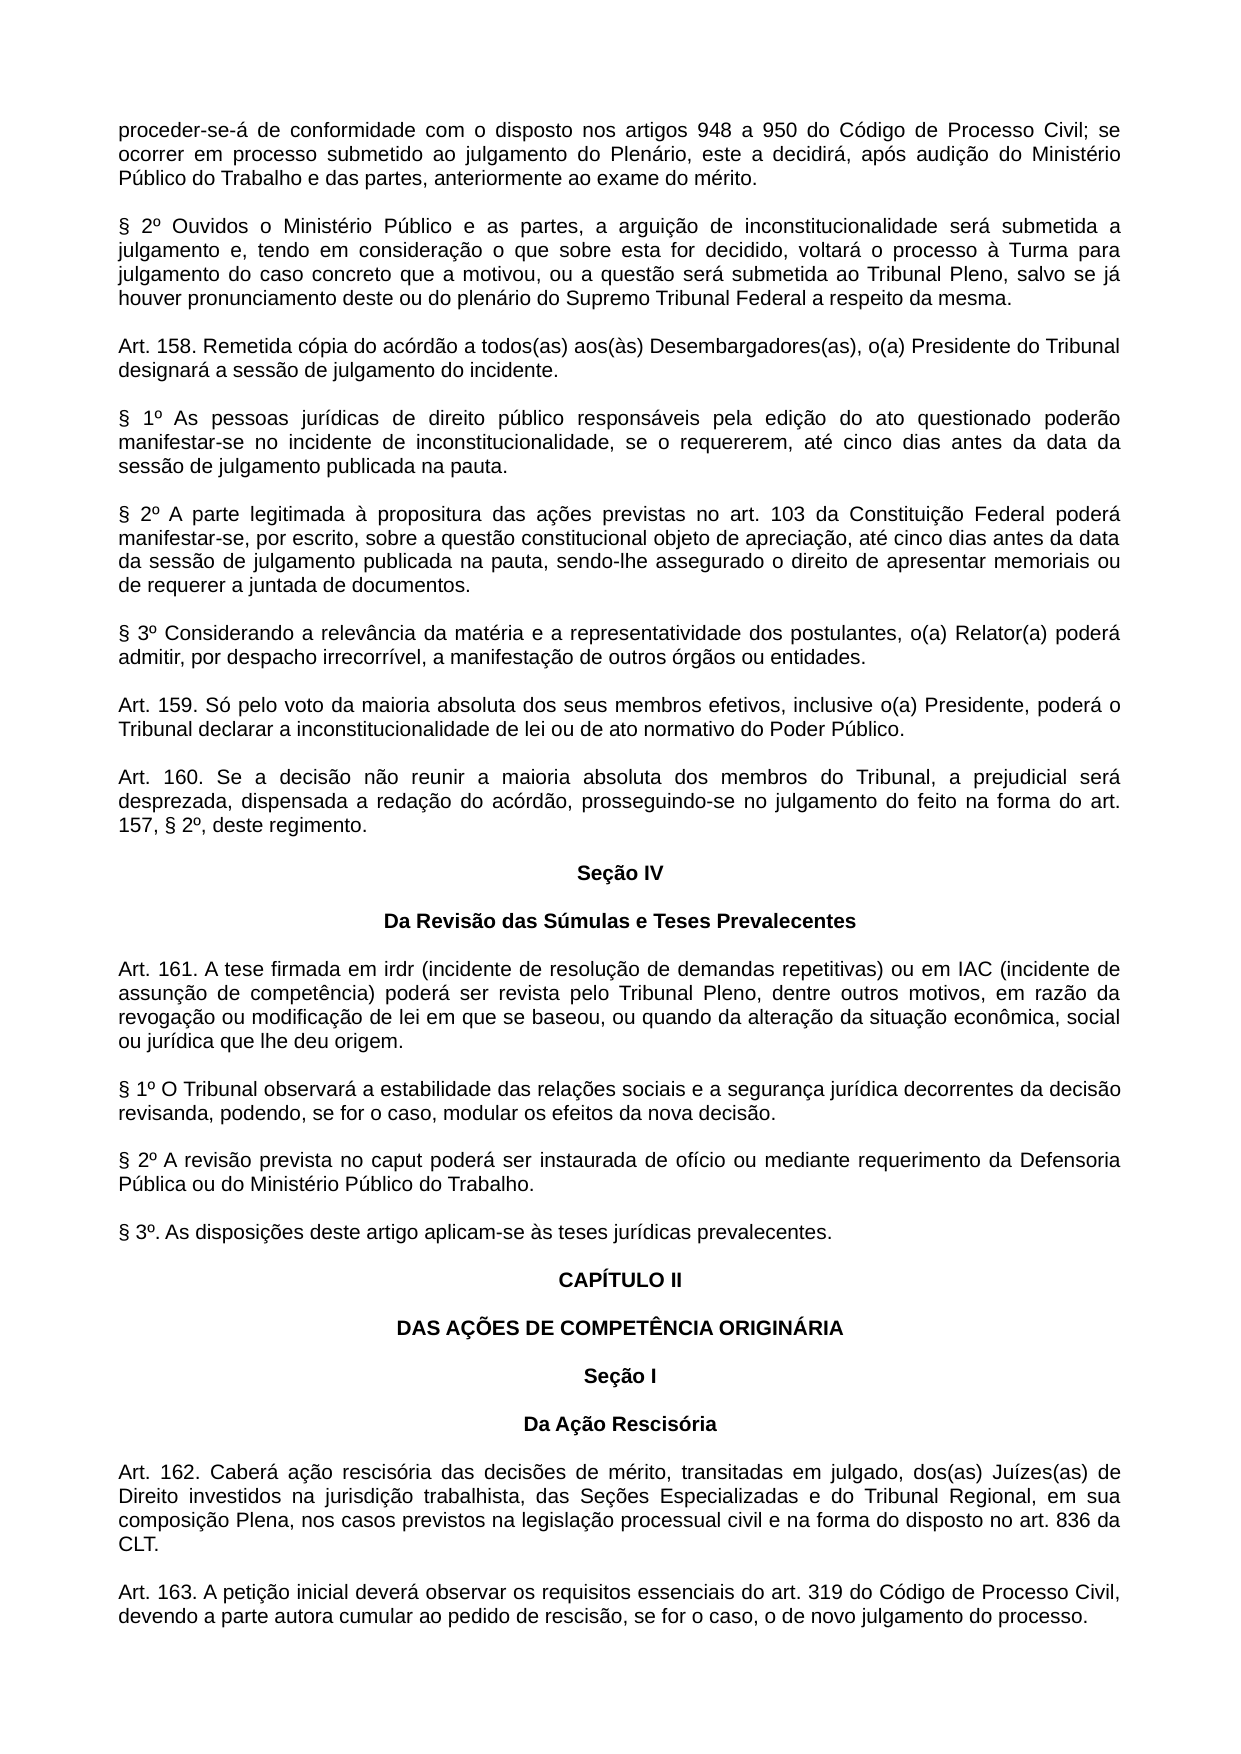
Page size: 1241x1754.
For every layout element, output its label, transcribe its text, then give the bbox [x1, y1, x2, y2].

text DAS AÇÕES DE COMPETÊNCIA ORIGINÁRIA [118, 1316, 1122, 1340]
text Art. 163. A petição inicial deverá observar os requisitos essenciais do art. 319 do Código de Processo Civil, devendo a parte autora cumular ao pedido de rescisão, se for o caso, o de novo julgamento do processo. [118, 1579, 1122, 1627]
text Art. 161. A tese firmada em irdr (incidente de resolução de demandas repetitivas) ou em IAC (incidente de assunção de competência) poderá ser revista pelo Tribunal Pleno, dentre outros motivos, em razão da revogação ou modificação de lei em que se baseou, ou quando da alteração da situação econômica, social ou jurídica que lhe deu origem. [118, 957, 1122, 1052]
text Art. 158. Remetida cópia do acórdão a todos(as) aos(às) Desembargadores(as), o(a) Presidente do Tribunal designará a sessão de julgamento do incidente. [118, 334, 1122, 382]
text CAPÍTULO II [118, 1268, 1122, 1292]
text Art. 160. Se a decisão não reunir a maioria absoluta dos membros do Tribunal, a prejudicial será desprezada, dispensada a redação do acórdão, prosseguindo-se no julgamento do feito na forma do art. 157, § 2º, deste regimento. [118, 765, 1122, 837]
text Seção I [118, 1364, 1122, 1388]
text proceder-se-á de conformidade com o disposto nos artigos 948 a 950 do Código de Processo Civil; se ocorrer em processo submetido ao julgamento do Plenário, este a decidirá, após audição do Ministério Público do Trabalho e das partes, anteriormente ao exame do mérito. [118, 118, 1122, 190]
text Art. 162. Caberá ação rescisória das decisões de mérito, transitadas em julgado, dos(as) Juízes(as) de Direito investidos na jurisdição trabalhista, das Seções Especializadas e do Tribunal Regional, em sua composição Plena, nos casos previstos na legislação processual civil e na forma do disposto no art. 836 da CLT. [118, 1460, 1122, 1556]
text Da Revisão das Súmulas e Teses Prevalecentes [118, 909, 1122, 933]
text Da Ação Rescisória [118, 1412, 1122, 1436]
text § 2º A parte legitimada à propositura das ações previstas no art. 103 da Constituição Federal poderá manifestar-se, por escrito, sobre a questão constitucional objeto de apreciação, até cinco dias antes da data da sessão de julgamento publicada na pauta, sendo-lhe assegurado o direito de apresentar memoriais ou de requerer a juntada de documentos. [118, 501, 1122, 597]
text § 3º. As disposições deste artigo aplicam-se às teses jurídicas prevalecentes. [118, 1220, 1122, 1244]
text § 2º Ouvidos o Ministério Público e as partes, a arguição de inconstitucionalidade será submetida a julgamento e, tendo em consideração o que sobre esta for decidido, voltará o processo à Turma para julgamento do caso concreto que a motivou, ou a questão será submetida ao Tribunal Pleno, salvo se já houver pronunciamento deste ou do plenário do Supremo Tribunal Federal a respeito da mesma. [118, 214, 1122, 310]
text § 2º A revisão prevista no caput poderá ser instaurada de ofício ou mediante requerimento da Defensoria Pública ou do Ministério Público do Trabalho. [118, 1148, 1122, 1196]
text Art. 159. Só pelo voto da maioria absoluta dos seus membros efetivos, inclusive o(a) Presidente, poderá o Tribunal declarar a inconstitucionalidade de lei ou de ato normativo do Poder Público. [118, 693, 1122, 741]
text § 3º Considerando a relevância da matéria e a representatividade dos postulantes, o(a) Relator(a) poderá admitir, por despacho irrecorrível, a manifestação de outros órgãos ou entidades. [118, 621, 1122, 669]
text Seção IV [118, 861, 1122, 885]
text § 1º O Tribunal observará a estabilidade das relações sociais e a segurança jurídica decorrentes da decisão revisanda, podendo, se for o caso, modular os efeitos da nova decisão. [118, 1076, 1122, 1124]
text § 1º As pessoas jurídicas de direito público responsáveis pela edição do ato questionado poderão manifestar-se no incidente de inconstitucionalidade, se o requererem, até cinco dias antes da data da sessão de julgamento publicada na pauta. [118, 406, 1122, 477]
